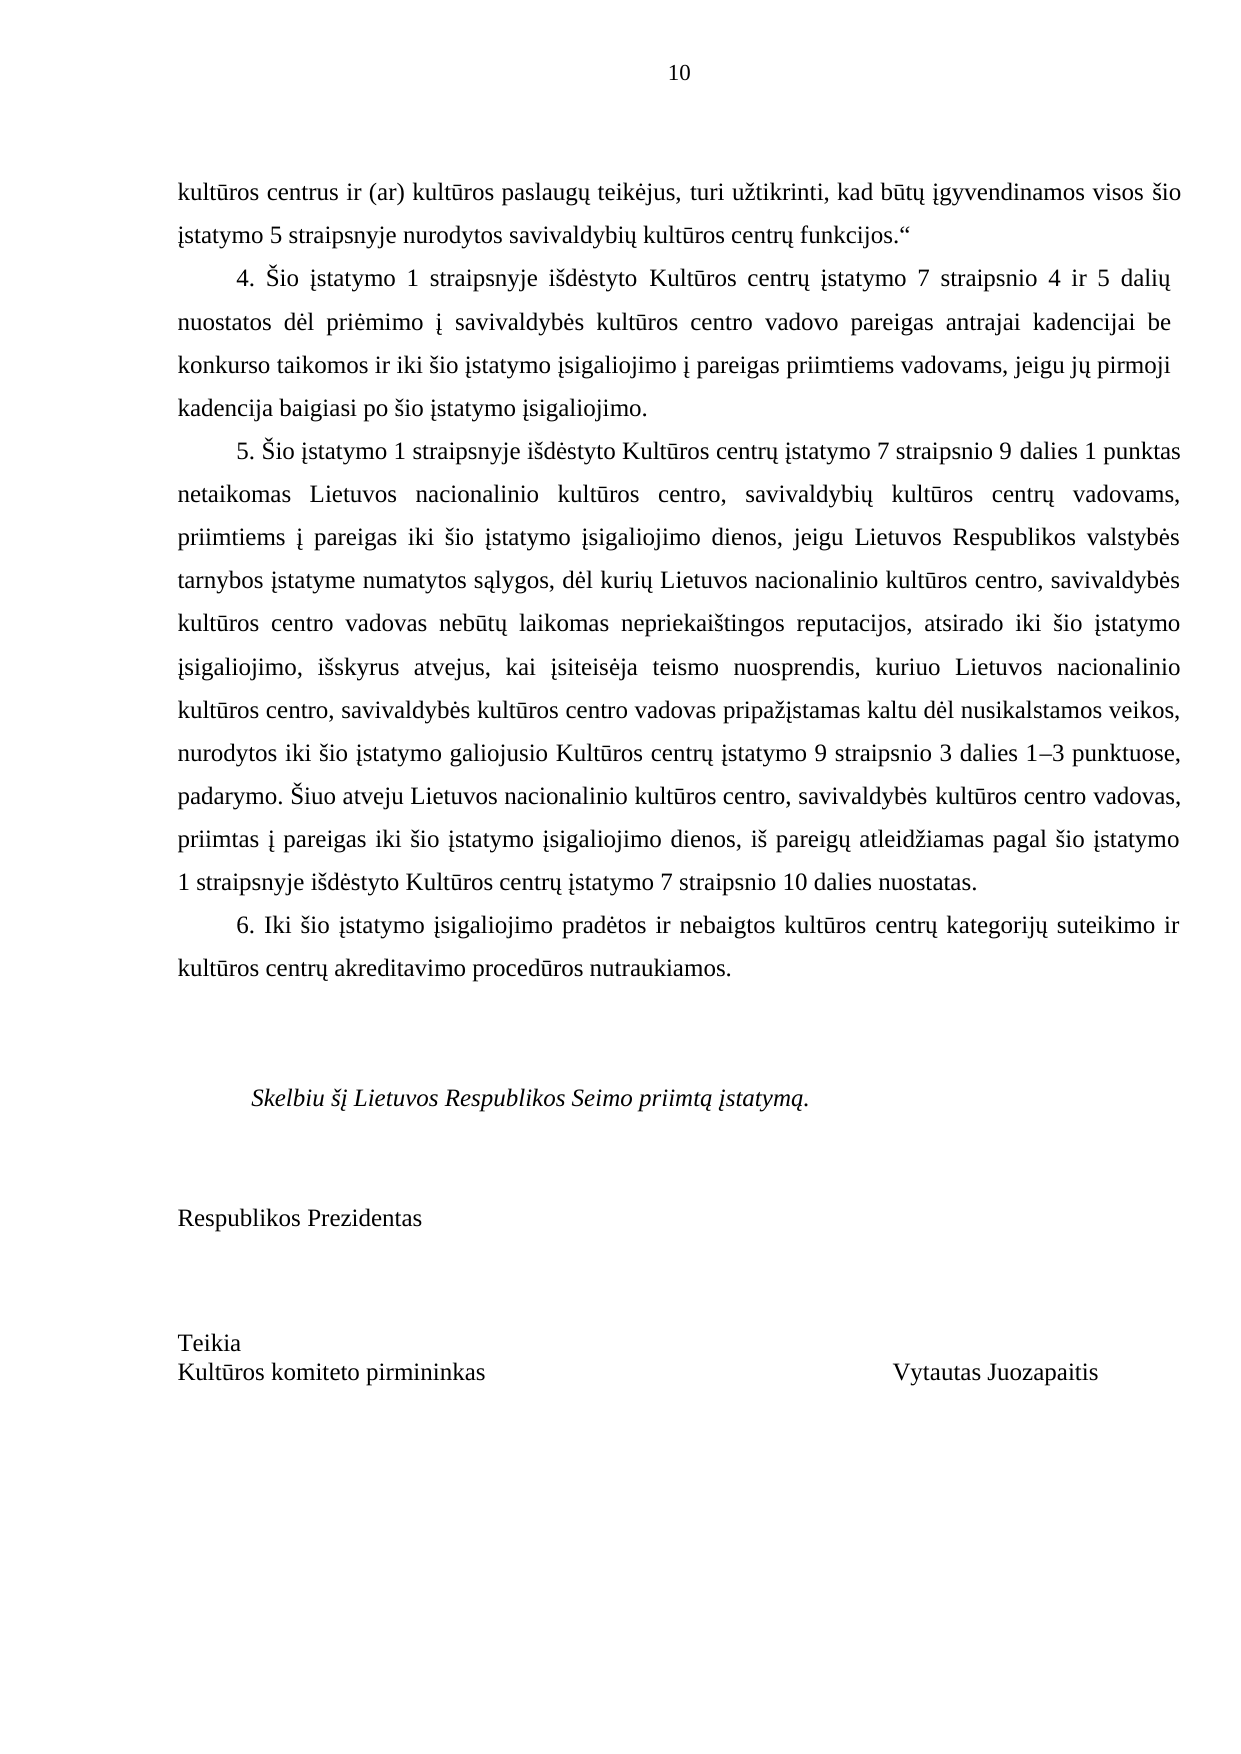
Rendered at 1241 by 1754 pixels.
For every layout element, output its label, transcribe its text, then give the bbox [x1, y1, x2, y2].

text Teikia [177, 1328, 1181, 1357]
text Kultūros komiteto pirmininkas Vytautas Juozapaitis [177, 1357, 1181, 1386]
text Skelbiu šį Lietuvos Respublikos Seimo priimtą įstatymą. [177, 1083, 1181, 1112]
text Respublikos Prezidentas [177, 1203, 1181, 1231]
text 5. Šio įstatymo 1 straipsnyje išdėstyto Kultūros centrų įstatymo 7 straipsnio 9 dalies 1 punktas netaikomas Lietuvos nacionalinio kultūros centro, savivaldybių kultūros centrų vadovams, priimtiems į pareigas iki šio įstatymo įsigaliojimo dienos, jeigu Lietuvos Respublikos valstybės tarnybos įstatyme numatytos sąlygos, dėl kurių Lietuvos nacionalinio kultūros centro, savivaldybės kultūros centro vadovas nebūtų laikomas nepriekaištingos reputacijos, atsirado iki šio įstatymo įsigaliojimo, išskyrus atvejus, kai įsiteisėja teismo nuosprendis, kuriuo Lietuvos nacionalinio kultūros centro, savivaldybės kultūros centro vadovas pripažįstamas kaltu dėl nusikalstamos veikos, nurodytos iki šio įstatymo galiojusio Kultūros centrų įstatymo 9 straipsnio 3 dalies 1–3 punktuose, padarymo. Šiuo atveju Lietuvos nacionalinio kultūros centro, savivaldybės kultūros centro vadovas, priimtas į pareigas iki šio įstatymo įsigaliojimo dienos, iš pareigų atleidžiamas pagal šio įstatymo 1 straipsnyje išdėstyto Kultūros centrų įstatymo 7 straipsnio 10 dalies nuostatas. [177, 436, 1181, 896]
text kultūros centrus ir (ar) kultūros paslaugų teikėjus, turi užtikrinti, kad būtų įgyvendinamos visos šio įstatymo 5 straipsnyje nurodytos savivaldybių kultūros centrų funkcijos.“ [177, 177, 1181, 249]
text 6. Iki šio įstatymo įsigaliojimo pradėtos ir nebaigtos kultūros centrų kategorijų suteikimo ir kultūros centrų akreditavimo procedūros nutraukiamos. [177, 910, 1181, 982]
text 4. Šio įstatymo 1 straipsnyje išdėstyto Kultūros centrų įstatymo 7 straipsnio 4 ir 5 dalių nuostatos dėl priėmimo į savivaldybės kultūros centro vadovo pareigas antrajai kadencijai be konkurso taikomos ir iki šio įstatymo įsigaliojimo į pareigas priimtiems vadovams, jeigu jų pirmoji kadencija baigiasi po šio įstatymo įsigaliojimo. [177, 263, 1172, 422]
